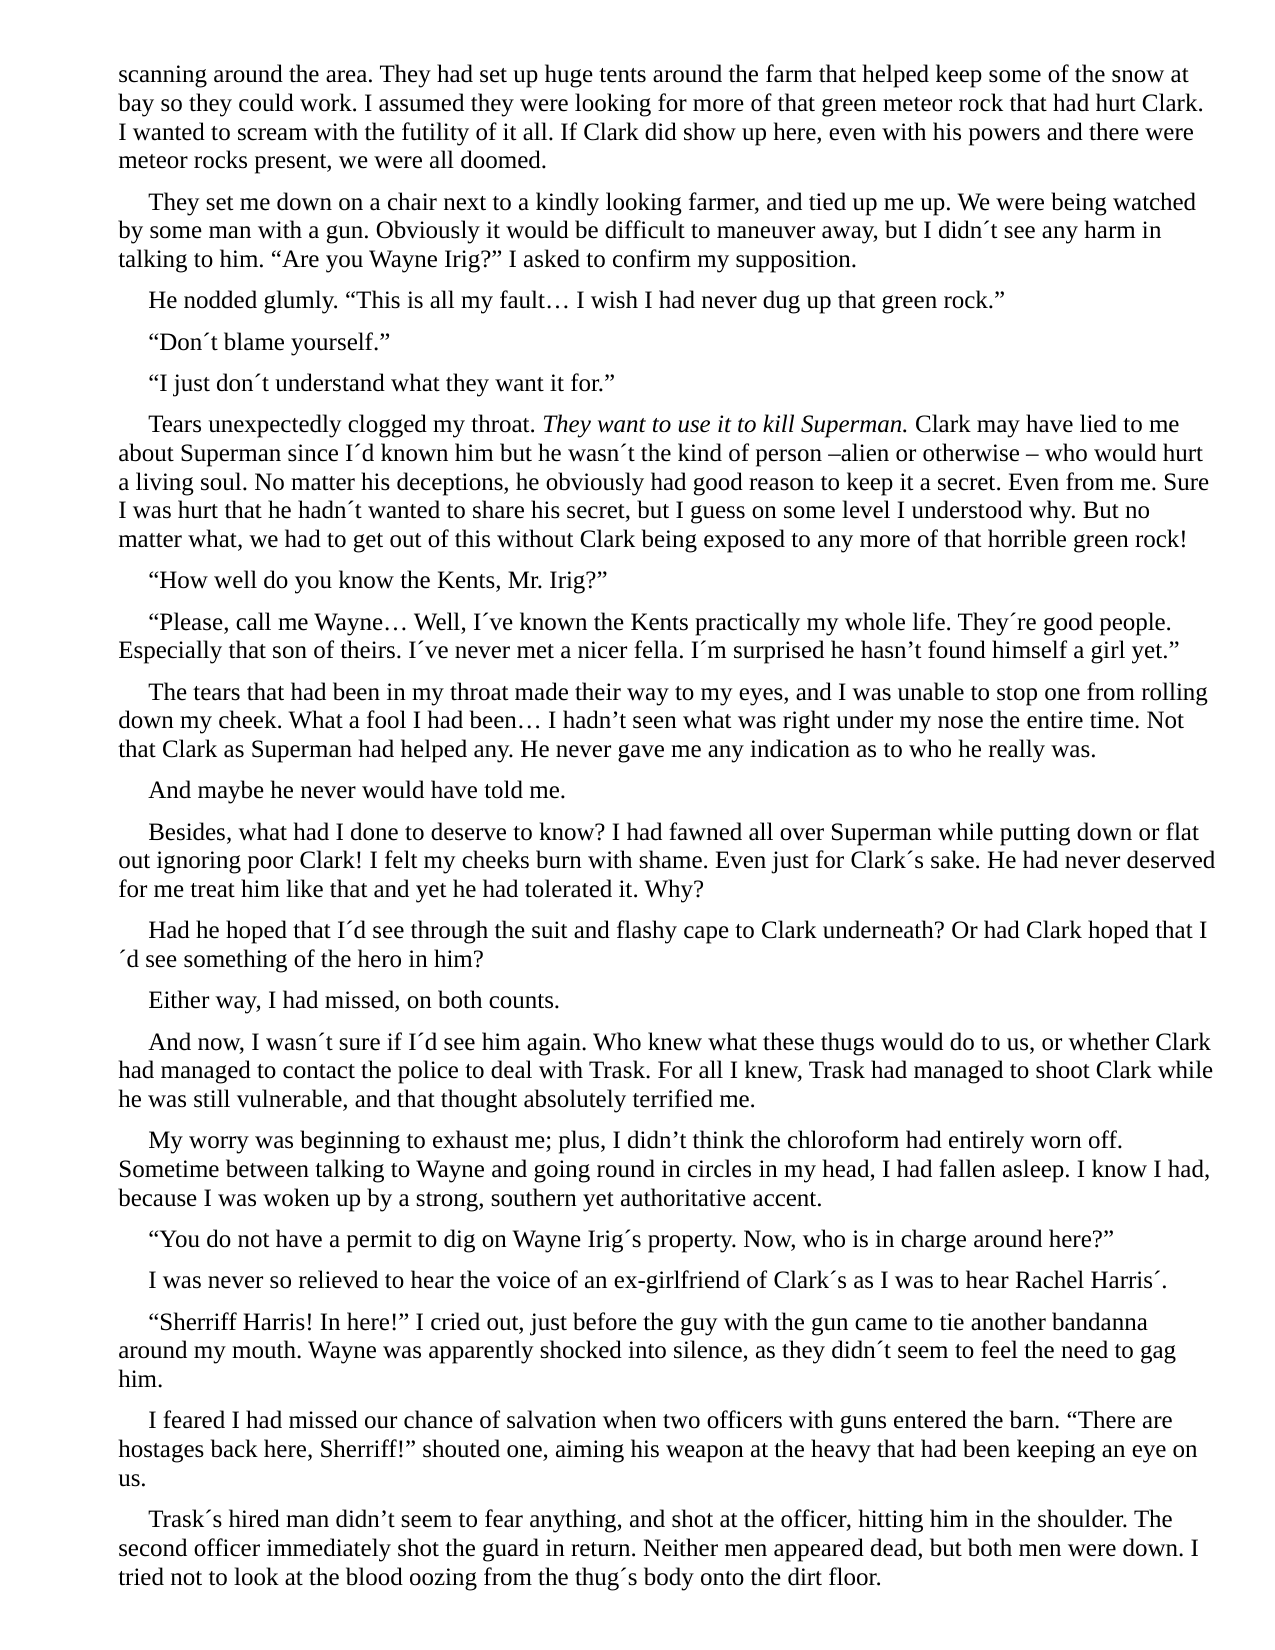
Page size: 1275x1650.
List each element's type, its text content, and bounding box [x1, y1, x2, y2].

text Besides, what had I done to deserve to know? I had fawned all over Superman while putting down or flat out ignoring poor Clark! I felt my cheeks burn with shame. Even just for Clark´s sake. He had never deserved for me treat him like that and yet he had tolerated it. Why? [118, 817, 1216, 903]
text scanning around the area. They had set up huge tents around the farm that helped keep some of the snow at bay so they could work. I assumed they were looking for more of that green meteor rock that had hurt Clark. I wanted to scream with the futility of it all. If Clark did show up here, even with his powers and there were meteor rocks present, we were all doomed. [118, 59, 1216, 174]
text And maybe he never would have told me. [118, 775, 1216, 804]
text They set me down on a chair next to a kindly looking farmer, and tied up me up. We were being watched by some man with a gun. Obviously it would be difficult to maneuver away, but I didn´t see any harm in talking to him. “Are you Wayne Irig?” I asked to confirm my supposition. [118, 187, 1216, 273]
text “I just don´t understand what they want it for.” [118, 368, 1216, 397]
text Either way, I had missed, on both counts. [118, 985, 1216, 1014]
text “Don´t blame yourself.” [118, 327, 1216, 355]
text He nodded glumly. “This is all my fault… I wish I had never dug up that green rock.” [118, 285, 1216, 314]
text My worry was beginning to exhaust me; plus, I didn’t think the chloroform had entirely worn off. Sometime between talking to Wayne and going round in circles in my head, I had fallen asleep. I know I had, because I was woken up by a strong, southern yet authoritative accent. [118, 1125, 1216, 1212]
text Tears unexpectedly clogged my throat. They want to use it to kill Superman. Clark may have lied to me about Superman since I´d known him but he wasn´t the kind of person –alien or otherwise – who would hurt a living soul. No matter his deceptions, he obviously had good reason to keep it a secret. Even from me. Sure I was hurt that he hadn´t wanted to share his secret, but I guess on some level I understood why. But no matter what, we had to get out of this without Clark being exposed to any more of that horrible green rock! [118, 409, 1216, 553]
text I feared I had missed our chance of salvation when two officers with guns entered the barn. “There are hostages back here, Sherriff!” shouted one, aiming his weapon at the heavy that had been keeping an eye on us. [118, 1405, 1216, 1492]
text “You do not have a permit to dig on Wayne Irig´s property. Now, who is in charge around here?” [118, 1224, 1216, 1253]
text “Sherriff Harris! In here!” I cried out, just before the guy with the gun came to tie another bandanna around my mouth. Wayne was apparently shocked into silence, as they didn´t seem to feel the need to gag him. [118, 1307, 1216, 1393]
text “How well do you know the Kents, Mr. Irig?” [118, 565, 1216, 594]
text The tears that had been in my throat made their way to my eyes, and I was unable to stop one from rolling down my cheek. What a fool I had been… I hadn’t seen what was right under my nose the entire time. Not that Clark as Superman had helped any. He never gave me any indication as to who he really was. [118, 677, 1216, 763]
text I was never so relieved to hear the voice of an ex-girlfriend of Clark´s as I was to hear Rachel Harris´. [118, 1265, 1216, 1294]
text “Please, call me Wayne… Well, I´ve known the Kents practically my whole life. They´re good people. Especially that son of theirs. I´ve never met a nicer fella. I´m surprised he hasn’t found himself a girl yet.” [118, 607, 1216, 664]
text Trask´s hired man didn’t seem to fear anything, and shot at the officer, hitting him in the shoulder. The second officer immediately shot the guard in return. Neither men appeared dead, but both men were down. I tried not to look at the blood oozing from the thug´s body onto the dirt floor. [118, 1504, 1216, 1590]
text Had he hoped that I´d see through the suit and flashy cape to Clark underneath? Or had Clark hoped that I´d see something of the hero in him? [118, 915, 1216, 973]
text And now, I wasn´t sure if I´d see him again. Who knew what these thugs would do to us, or whether Clark had managed to contact the police to deal with Trask. For all I knew, Trask had managed to shoot Clark while he was still vulnerable, and that thought absolutely terrified me. [118, 1027, 1216, 1113]
